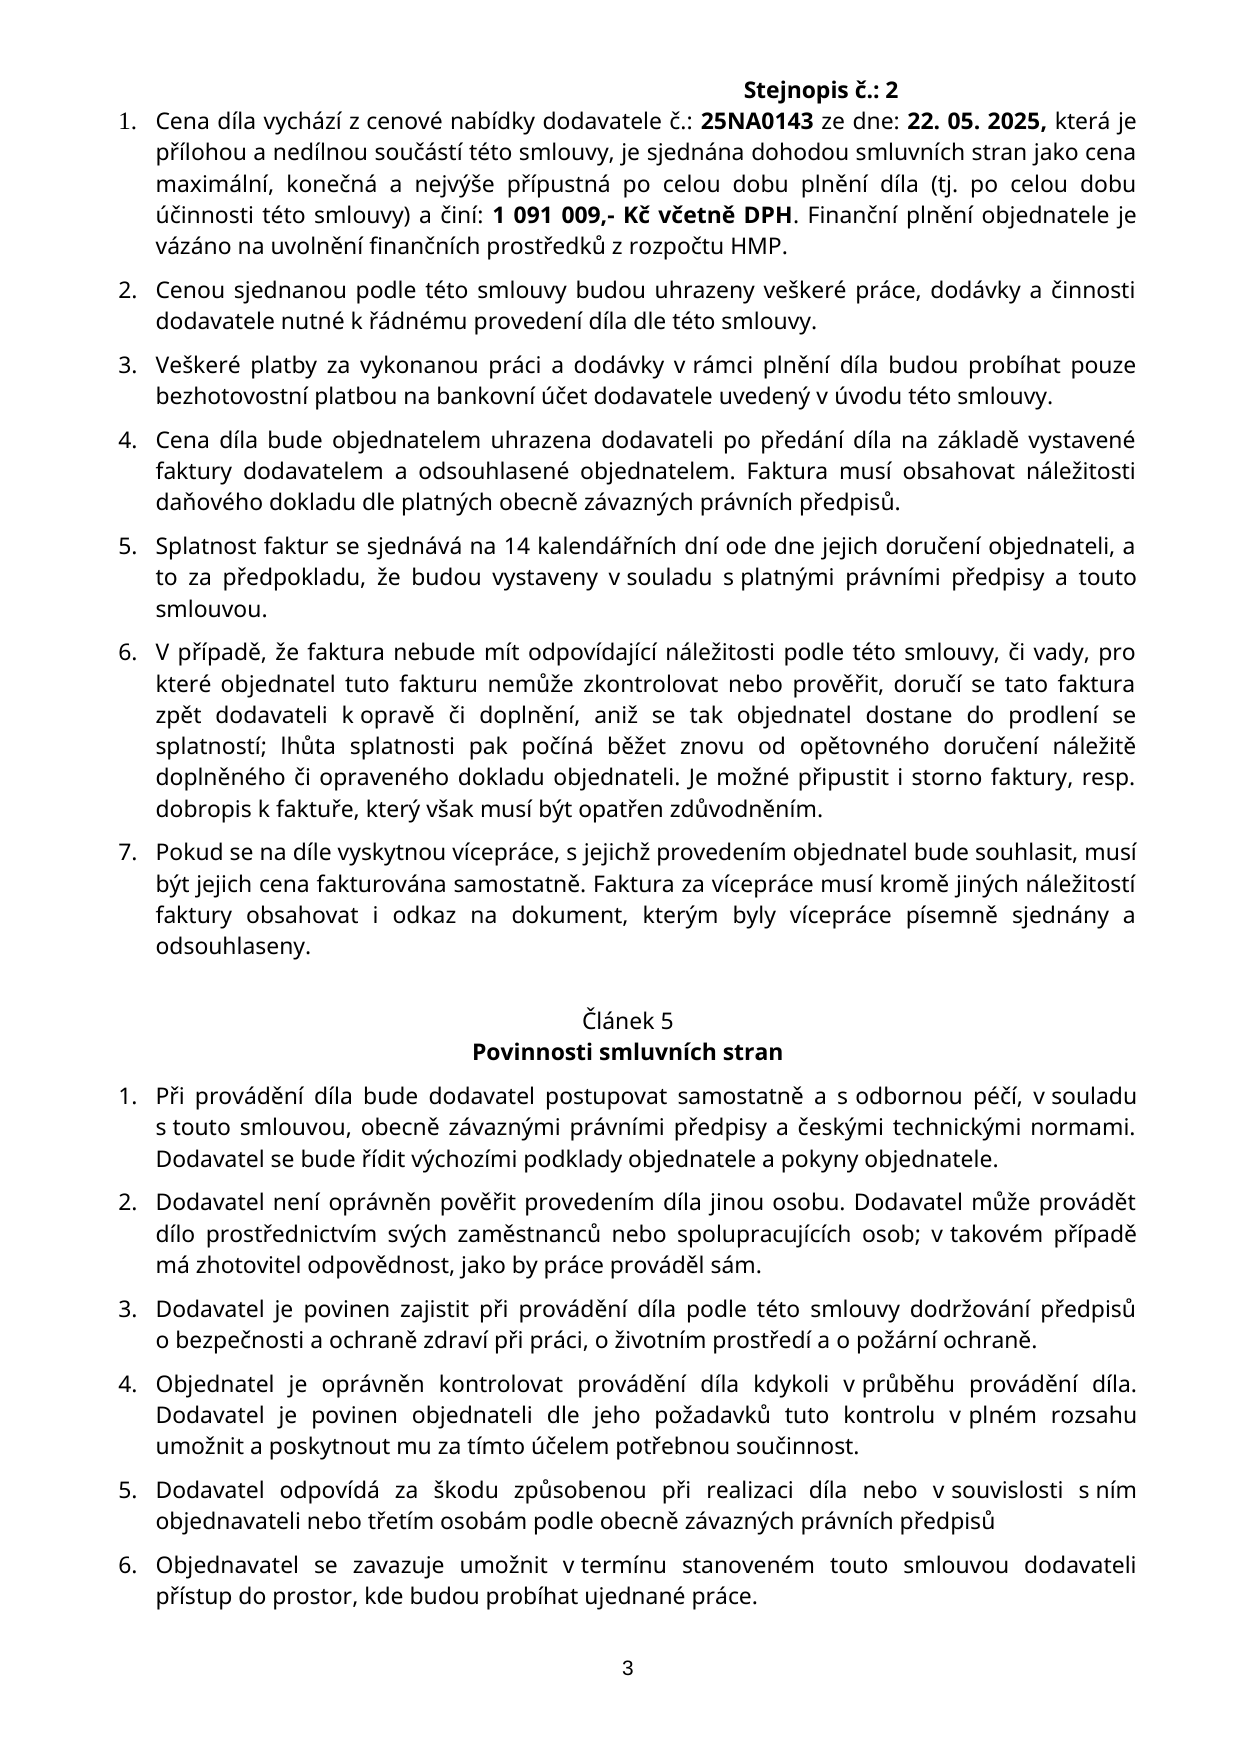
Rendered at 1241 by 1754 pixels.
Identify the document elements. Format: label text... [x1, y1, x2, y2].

list Pokud se na díle vyskytnou vícepráce, s jejichž provedením objednatel bude souhlasit, musí být jejich cena fakturována samostatně. Faktura za vícepráce musí kromě jiných náležitostí faktury obsahovat i odkaz na dokument, kterým byly vícepráce písemně sjednány a odsouhlaseny. [118, 836, 1137, 961]
list Při provádění díla bude dodavatel postupovat samostatně a s odbornou péčí, v souladu s touto smlouvou, obecně závaznými právními předpisy a českými technickými normami. Dodavatel se bude řídit výchozími podklady objednatele a pokyny objednatele. [118, 1080, 1137, 1174]
list Dodavatel je povinen zajistit při provádění díla podle této smlouvy dodržování předpisů o bezpečnosti a ochraně zdraví při práci, o životním prostředí a o požární ochraně. [118, 1293, 1137, 1355]
list Cenou sjednanou podle této smlouvy budou uhrazeny veškeré práce, dodávky a činnosti dodavatele nutné k řádnému provedení díla dle této smlouvy. [118, 274, 1137, 336]
text Povinnosti smluvních stran [118, 1036, 1137, 1068]
list Cena díla bude objednatelem uhrazena dodavateli po předání díla na základě vystavené faktury dodavatelem a odsouhlasené objednatelem. Faktura musí obsahovat náležitosti daňového dokladu dle platných obecně závazných právních předpisů. [118, 424, 1137, 518]
list Objednatel je oprávněn kontrolovat provádění díla kdykoli v průběhu provádění díla. Dodavatel je povinen objednateli dle jeho požadavků tuto kontrolu v plném rozsahu umožnit a poskytnout mu za tímto účelem potřebnou součinnost. [118, 1368, 1137, 1461]
list Dodavatel odpovídá za škodu způsobenou při realizaci díla nebo v souvislosti s ním objednavateli nebo třetím osobám podle obecně závazných právních předpisů [118, 1474, 1137, 1536]
list Cena díla vychází z cenové nabídky dodavatele č.: 25NA0143 ze dne: 22. 05. 2025, která je přílohou a nedílnou součástí této smlouvy, je sjednána dohodou smluvních stran jako cena maximální, konečná a nejvýše přípustná po celou dobu plnění díla (tj. po celou dobu účinnosti této smlouvy) a činí: 1 091 009,- Kč včetně DPH. Finanční plnění objednatele je vázáno na uvolnění finančních prostředků z rozpočtu HMP. [118, 105, 1137, 261]
text Článek 5 [118, 1005, 1137, 1036]
list Dodavatel není oprávněn pověřit provedením díla jinou osobu. Dodavatel může provádět dílo prostřednictvím svých zaměstnanců nebo spolupracujících osob; v takovém případě má zhotovitel odpovědnost, jako by práce prováděl sám. [118, 1186, 1137, 1280]
list Veškeré platby za vykonanou práci a dodávky v rámci plnění díla budou probíhat pouze bezhotovostní platbou na bankovní účet dodavatele uvedený v úvodu této smlouvy. [118, 349, 1137, 411]
list Splatnost faktur se sjednává na 14 kalendářních dní ode dne jejich doručení objednateli, a to za předpokladu, že budou vystaveny v souladu s platnými právními předpisy a touto smlouvou. [118, 530, 1137, 624]
list Objednavatel se zavazuje umožnit v termínu stanoveném touto smlouvou dodavateli přístup do prostor, kde budou probíhat ujednané práce. [118, 1549, 1137, 1611]
list V případě, že faktura nebude mít odpovídající náležitosti podle této smlouvy, či vady, pro které objednatel tuto fakturu nemůže zkontrolovat nebo prověřit, doručí se tato faktura zpět dodavateli k opravě či doplnění, aniž se tak objednatel dostane do prodlení se splatností; lhůta splatnosti pak počíná běžet znovu od opětovného doručení náležitě doplněného či opraveného dokladu objednateli. Je možné připustit i storno faktury, resp. dobropis k faktuře, který však musí být opatřen zdůvodněním. [118, 636, 1137, 824]
